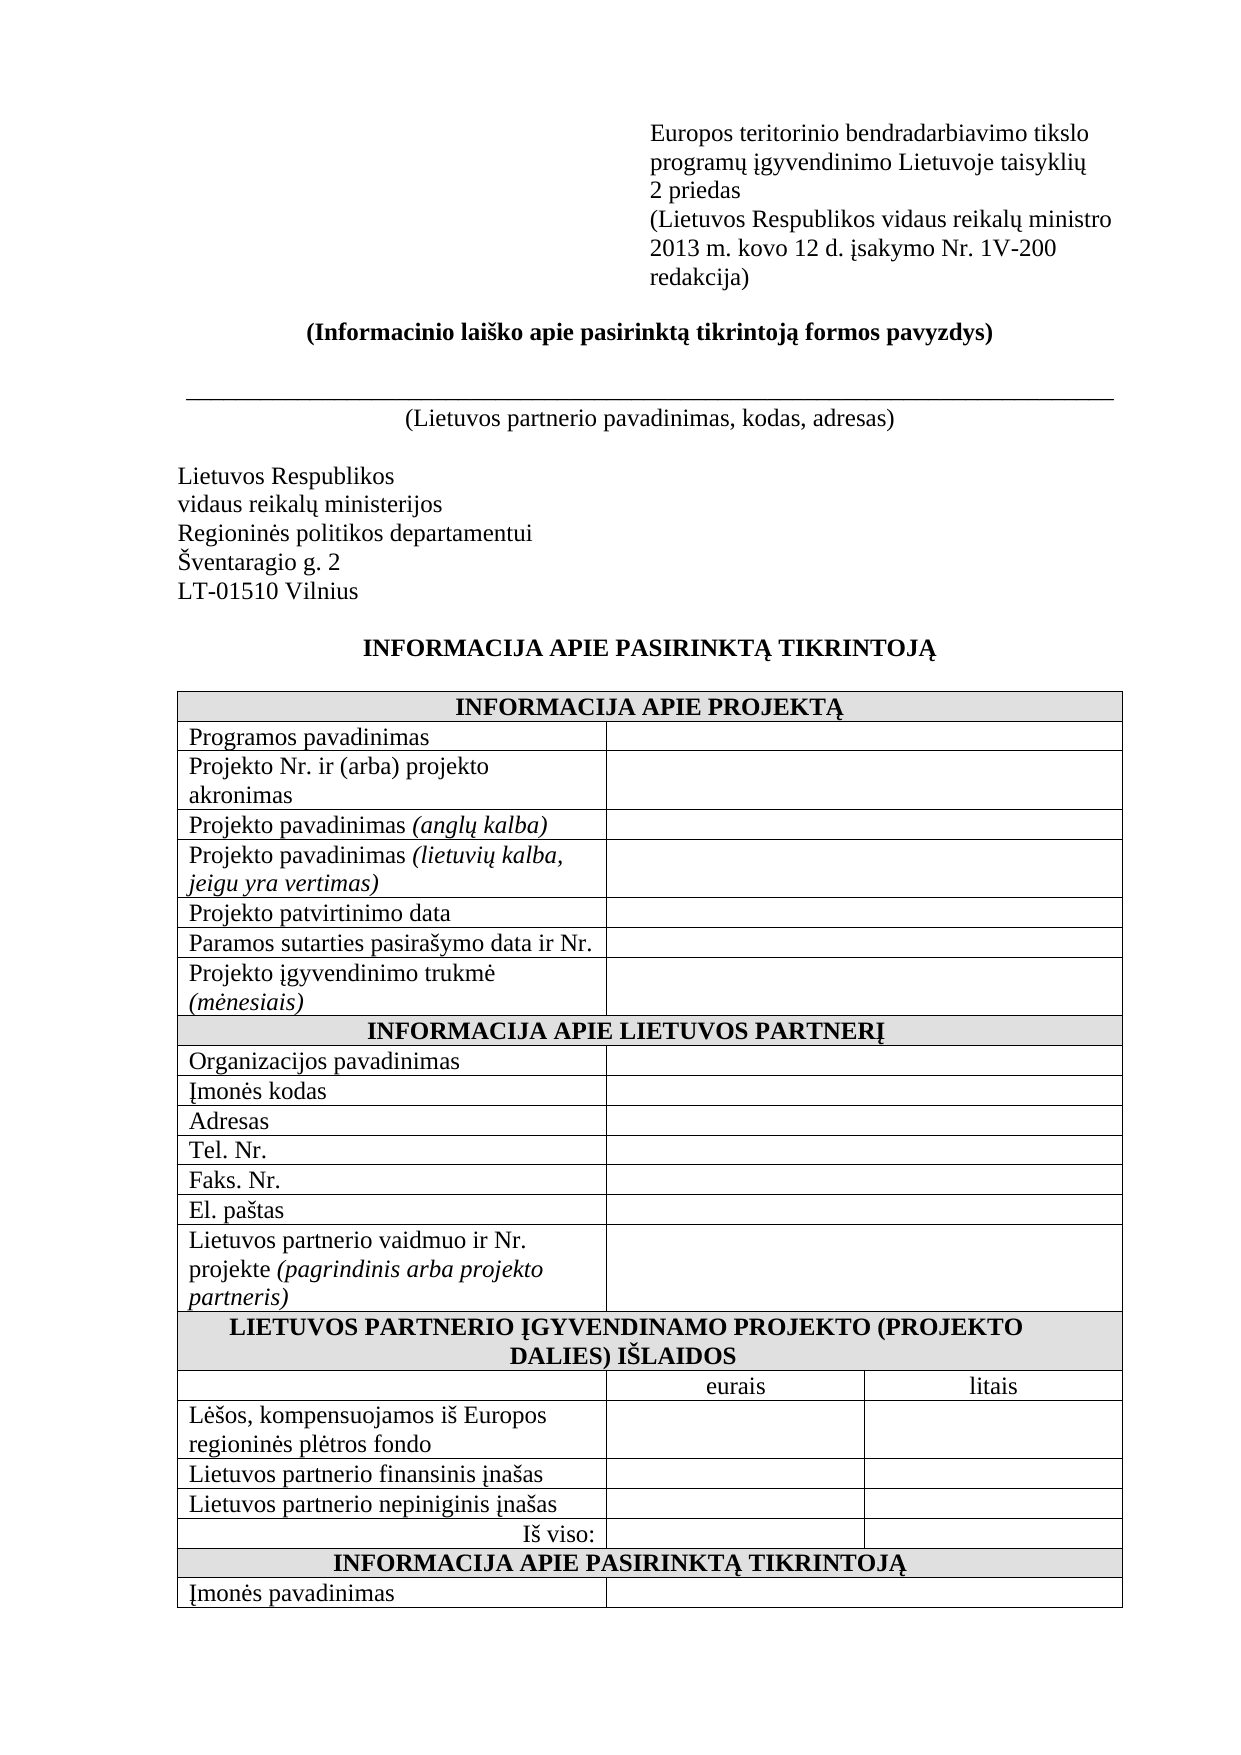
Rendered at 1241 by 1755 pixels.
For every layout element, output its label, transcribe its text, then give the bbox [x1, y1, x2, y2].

table_cell [865, 1459, 1122, 1488]
table_cell [607, 1046, 1122, 1075]
table_cell Lietuvos partnerio vaidmuo ir Nr. projekte (pagrindinis arba projekto partneris) [178, 1225, 606, 1311]
text (Lietuvos partnerio pavadinimas, kodas, adresas) [177, 403, 1122, 432]
table_cell Organizacijos pavadinimas [178, 1046, 606, 1075]
table_cell Iš viso: [178, 1519, 606, 1547]
table_cell [607, 1165, 1122, 1194]
table_cell [607, 1076, 1122, 1105]
table_cell [865, 1519, 1122, 1547]
table_cell [607, 840, 1122, 897]
table_cell [1075, 1578, 1122, 1607]
table_cell Lietuvos partnerio įgyvendinamo projekto (projekto dalies) išlaidos [178, 1312, 1075, 1370]
table_cell [1088, 1549, 1122, 1577]
table_cell [607, 810, 1122, 839]
table_header Informacija apie projektą [178, 692, 1122, 721]
table_cell [607, 928, 1122, 957]
table_cell [1075, 1016, 1122, 1045]
table_cell [607, 958, 1122, 1015]
text Šventaragio g. 2 [177, 547, 1122, 576]
table_cell Lėšos, kompensuojamos iš Europos regioninės plėtros fondo [178, 1401, 606, 1458]
text Europos teritorinio bendradarbiavimo tikslo programų įgyvendinimo Lietuvoje taisyklių [650, 118, 1122, 176]
table_cell [1063, 1549, 1088, 1577]
table_cell [607, 722, 1122, 750]
text redakcija) [649, 262, 1122, 291]
table_cell [607, 751, 1122, 809]
text _ [177, 374, 1122, 403]
text 2 priedas [649, 176, 1122, 204]
table_cell [607, 898, 1122, 927]
table_cell [607, 1489, 864, 1518]
table_cell INFORMACIJA APIE PASIRINKTĄ TIKRINTOJĄ [178, 1549, 1063, 1577]
text vidaus reikalų ministerijos [177, 489, 1122, 518]
text LT-01510 Vilnius [177, 576, 1122, 604]
table_cell Adresas [178, 1106, 606, 1134]
table_cell Paramos sutarties pasirašymo data ir Nr. [178, 928, 606, 957]
text INFORMACIJA APIE PASIRINKTĄ TIKRINTOJĄ [177, 633, 1122, 662]
table_cell Projekto pavadinimas (anglų kalba) [178, 810, 606, 839]
text Lietuvos Respublikos [177, 461, 1122, 489]
table_cell [865, 1401, 1122, 1458]
table_cell [607, 1195, 1122, 1224]
text (Informacinio laiško apie pasirinktą tikrintoją formos pavyzdys) [177, 317, 1122, 346]
table_cell Faks. Nr. [178, 1165, 606, 1194]
table_cell [607, 1578, 1075, 1607]
table_cell [607, 1519, 864, 1547]
table_cell Informacija apie Lietuvos partnerį [178, 1016, 1075, 1045]
table_cell litais [865, 1371, 1122, 1399]
table_cell [607, 1225, 1122, 1311]
table_cell Projekto Nr. ir (arba) projekto akronimas [178, 751, 606, 809]
table_cell [178, 1371, 606, 1399]
table_cell [1075, 1312, 1122, 1370]
table_cell Lietuvos partnerio finansinis įnašas [178, 1459, 606, 1488]
table_cell [607, 1106, 1122, 1134]
table_cell El. paštas [178, 1195, 606, 1224]
table_cell [607, 1401, 864, 1458]
table_cell Projekto patvirtinimo data [178, 898, 606, 927]
table_cell Projekto pavadinimas (lietuvių kalba, jeigu yra vertimas) [178, 840, 606, 897]
table_cell [865, 1489, 1122, 1518]
text Regioninės politikos departamentui [177, 518, 1122, 547]
table_cell Programos pavadinimas [178, 722, 606, 750]
table_cell [607, 1136, 1122, 1164]
text (Lietuvos Respublikos vidaus reikalų ministro 2013 m. kovo 12 d. įsakymo Nr. 1V-200 [649, 204, 1122, 262]
table_cell Projekto įgyvendinimo trukmė (mėnesiais) [178, 958, 606, 1015]
table_cell eurais [607, 1371, 864, 1399]
table_cell Tel. Nr. [178, 1136, 606, 1164]
table_cell [607, 1459, 864, 1488]
table_cell Lietuvos partnerio nepiniginis įnašas [178, 1489, 606, 1518]
table_cell Įmonės kodas [178, 1076, 606, 1105]
table_cell Įmonės pavadinimas [178, 1578, 606, 1607]
